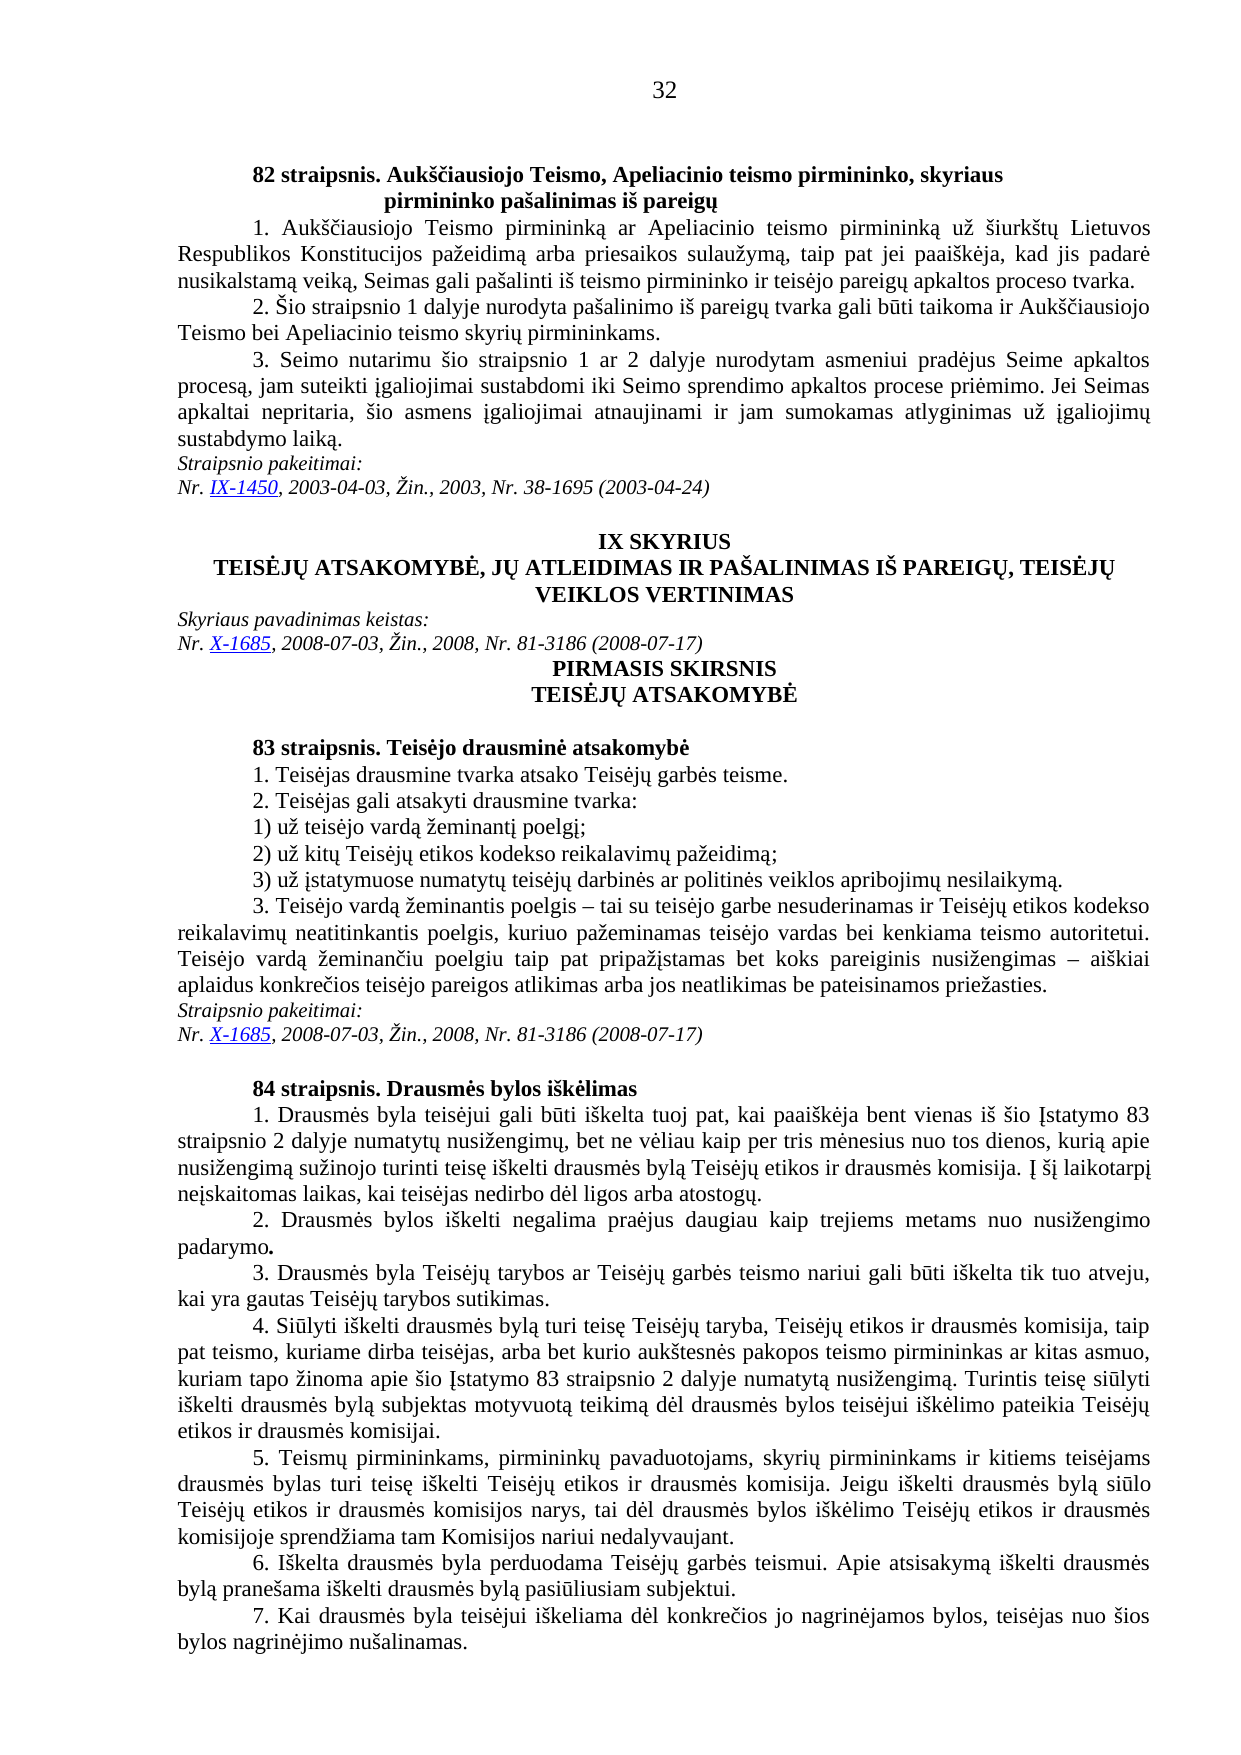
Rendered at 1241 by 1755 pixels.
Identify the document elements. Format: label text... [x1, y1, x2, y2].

text TEISĖJŲ ATSAKOMYBĖ [177, 682, 1152, 708]
text 1) už teisėjo vardą žeminantį poelgį; [177, 813, 1152, 840]
text 5. Teismų pirmininkams, pirmininkų pavaduotojams, skyrių pirmininkams ir kitiems teisėjams drausmės bylas turi teisę iškelti Teisėjų etikos ir drausmės komisija. Jeigu iškelti drausmės bylą siūlo Teisėjų etikos ir drausmės komisijos narys, tai dėl drausmės bylos iškėlimo Teisėjų etikos ir drausmės komisijoje sprendžiama tam Komisijos nariui nedalyvaujant. [177, 1444, 1152, 1549]
text PIRMASIS SKIRSNIS [177, 655, 1152, 682]
text 2. Drausmės bylos iškelti negalima praėjus daugiau kaip trejiems metams nuo nusižengimo padarymo. [177, 1206, 1152, 1259]
text 3. Seimo nutarimu šio straipsnio 1 ar 2 dalyje nurodytam asmeniui pradėjus Seime apkaltos procesą, jam suteikti įgaliojimai sustabdomi iki Seimo sprendimo apkaltos procese priėmimo. Jei Seimas apkaltai nepritaria, šio asmens įgaliojimai atnaujinami ir jam sumokamas atlyginimas už įgaliojimų sustabdymo laiką. [177, 346, 1152, 451]
text 84 straipsnis. Drausmės bylos iškėlimas [177, 1075, 1152, 1101]
text 83 straipsnis. Teisėjo drausminė atsakomybė [177, 734, 1152, 761]
text Straipsnio pakeitimai: [177, 451, 1152, 475]
text 1. Aukščiausiojo Teismo pirmininką ar Apeliacinio teismo pirmininką už šiurkštų Lietuvos Respublikos Konstitucijos pažeidimą arba priesaikos sulaužymą, taip pat jei paaiškėja, kad jis padarė nusikalstamą veiką, Seimas gali pašalinti iš teismo pirmininko ir teisėjo pareigų apkaltos proceso tvarka. [177, 214, 1152, 293]
text 1. Teisėjas drausmine tvarka atsako Teisėjų garbės teisme. [177, 761, 1152, 787]
text 82 straipsnis. Aukščiausiojo Teismo, Apeliacinio teismo pirmininko, skyriaus [252, 161, 1152, 188]
text Nr. X-1685, 2008-07-03, Žin., 2008, Nr. 81-3186 (2008-07-17) [177, 631, 1152, 655]
text 6. Iškelta drausmės byla perduodama Teisėjų garbės teismui. Apie atsisakymą iškelti drausmės bylą pranešama iškelti drausmės bylą pasiūliusiam subjektui. [177, 1549, 1152, 1602]
text 4. Siūlyti iškelti drausmės bylą turi teisę Teisėjų taryba, Teisėjų etikos ir drausmės komisija, taip pat teismo, kuriame dirba teisėjas, arba bet kurio aukštesnės pakopos teismo pirmininkas ar kitas asmuo, kuriam tapo žinoma apie šio Įstatymo 83 straipsnio 2 dalyje numatytą nusižengimą. Turintis teisę siūlyti iškelti drausmės bylą subjektas motyvuotą teikimą dėl drausmės bylos teisėjui iškėlimo pateikia Teisėjų etikos ir drausmės komisijai. [177, 1312, 1152, 1444]
text 7. Kai drausmės byla teisėjui iškeliama dėl konkrečios jo nagrinėjamos bylos, teisėjas nuo šios bylos nagrinėjimo nušalinamas. [177, 1602, 1152, 1654]
text Nr. X-1685, 2008-07-03, Žin., 2008, Nr. 81-3186 (2008-07-17) [177, 1022, 1152, 1046]
text Nr. IX-1450, 2003-04-03, Žin., 2003, Nr. 38-1695 (2003-04-24) [177, 475, 1152, 499]
text 3) už įstatymuose numatytų teisėjų darbinės ar politinės veiklos apribojimų nesilaikymą. [177, 866, 1152, 892]
text pirmininko pašalinimas iš pareigų [384, 188, 1152, 214]
text Straipsnio pakeitimai: [177, 998, 1152, 1022]
text 2. Šio straipsnio 1 dalyje nurodyta pašalinimo iš pareigų tvarka gali būti taikoma ir Aukščiausiojo Teismo bei Apeliacinio teismo skyrių pirmininkams. [177, 293, 1152, 346]
text 1. Drausmės byla teisėjui gali būti iškelta tuoj pat, kai paaiškėja bent vienas iš šio Įstatymo 83 straipsnio 2 dalyje numatytų nusižengimų, bet ne vėliau kaip per tris mėnesius nuo tos dienos, kurią apie nusižengimą sužinojo turinti teisę iškelti drausmės bylą Teisėjų etikos ir drausmės komisija. Į šį laikotarpį neįskaitomas laikas, kai teisėjas nedirbo dėl ligos arba atostogų. [177, 1101, 1152, 1206]
text 2. Teisėjas gali atsakyti drausmine tvarka: [177, 787, 1152, 813]
text IX SKYRIUS [177, 528, 1152, 554]
text Skyriaus pavadinimas keistas: [177, 607, 1152, 631]
text 3. Teisėjo vardą žeminantis poelgis – tai su teisėjo garbe nesuderinamas ir Teisėjų etikos kodekso reikalavimų neatitinkantis poelgis, kuriuo pažeminamas teisėjo vardas bei kenkiama teismo autoritetui. Teisėjo vardą žeminančiu poelgiu taip pat pripažįstamas bet koks pareiginis nusižengimas – aiškiai aplaidus konkrečios teisėjo pareigos atlikimas arba jos neatlikimas be pateisinamos priežasties. [177, 892, 1152, 998]
text 3. Drausmės byla Teisėjų tarybos ar Teisėjų garbės teismo nariui gali būti iškelta tik tuo atveju, kai yra gautas Teisėjų tarybos sutikimas. [177, 1259, 1152, 1312]
text TEISĖJŲ ATSAKOMYBĖ, JŲ ATLEIDIMAS IR PAŠALINIMAS IŠ PAREIGŲ, TEISĖJŲ VEIKLOS VERTINIMAS [177, 554, 1152, 607]
text 2) už kitų Teisėjų etikos kodekso reikalavimų pažeidimą; [177, 840, 1152, 866]
